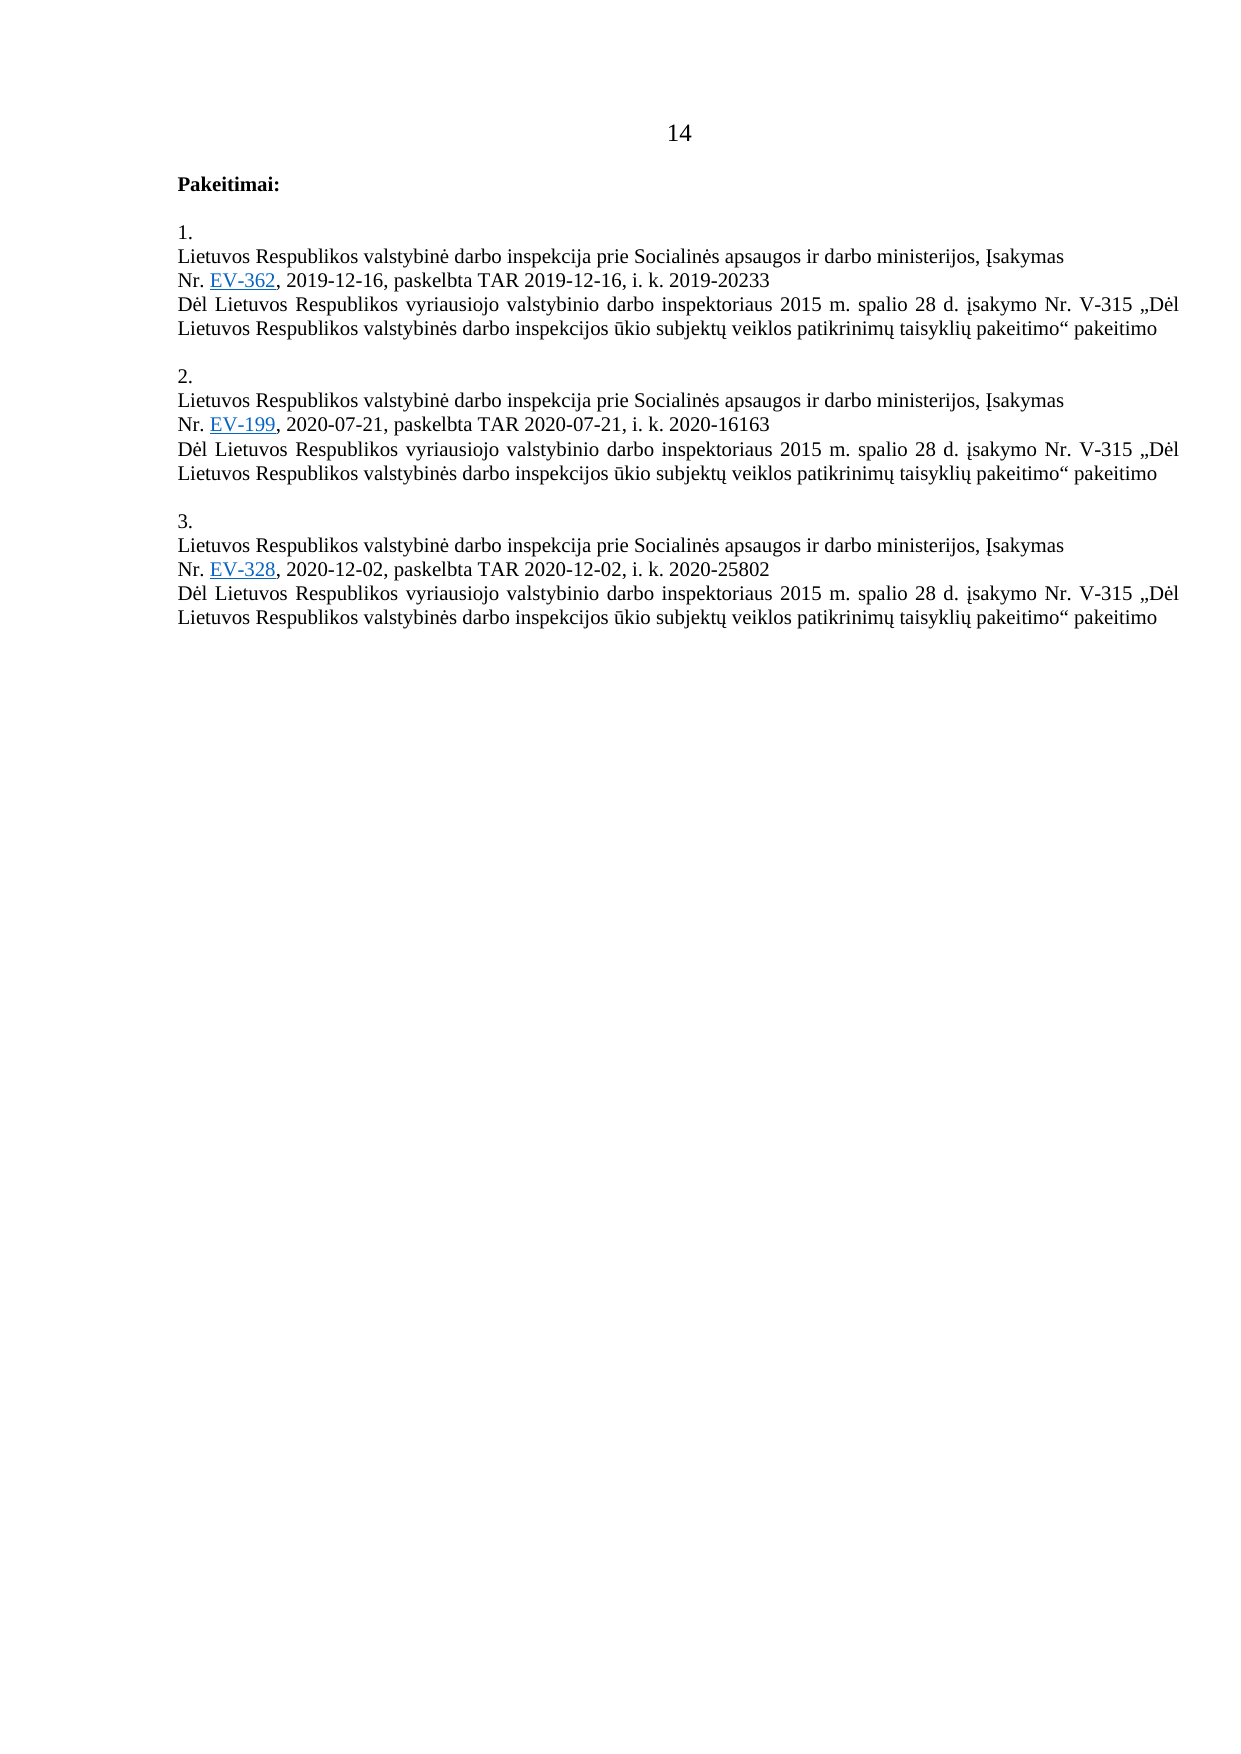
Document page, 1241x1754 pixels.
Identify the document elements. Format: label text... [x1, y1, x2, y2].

text 3. [177, 509, 1181, 533]
text Dėl Lietuvos Respublikos vyriausiojo valstybinio darbo inspektoriaus 2015 m. spalio 28 d. įsakymo Nr. V-315 „Dėl Lietuvos Respublikos valstybinės darbo inspekcijos ūkio subjektų veiklos patikrinimų taisyklių pakeitimo“ pakeitimo [177, 292, 1181, 340]
text Nr. EV-328, 2020-12-02, paskelbta TAR 2020-12-02, i. k. 2020-25802 [177, 557, 1181, 581]
text 1. [177, 220, 1181, 244]
text Nr. EV-199, 2020-07-21, paskelbta TAR 2020-07-21, i. k. 2020-16163 [177, 412, 1181, 436]
text Lietuvos Respublikos valstybinė darbo inspekcija prie Socialinės apsaugos ir darbo ministerijos, Įsakymas [177, 533, 1181, 557]
text Lietuvos Respublikos valstybinė darbo inspekcija prie Socialinės apsaugos ir darbo ministerijos, Įsakymas [177, 244, 1181, 268]
text Lietuvos Respublikos valstybinė darbo inspekcija prie Socialinės apsaugos ir darbo ministerijos, Įsakymas [177, 388, 1181, 412]
text Pakeitimai: [177, 172, 1181, 196]
text Dėl Lietuvos Respublikos vyriausiojo valstybinio darbo inspektoriaus 2015 m. spalio 28 d. įsakymo Nr. V-315 „Dėl Lietuvos Respublikos valstybinės darbo inspekcijos ūkio subjektų veiklos patikrinimų taisyklių pakeitimo“ pakeitimo [177, 436, 1181, 484]
text Dėl Lietuvos Respublikos vyriausiojo valstybinio darbo inspektoriaus 2015 m. spalio 28 d. įsakymo Nr. V-315 „Dėl Lietuvos Respublikos valstybinės darbo inspekcijos ūkio subjektų veiklos patikrinimų taisyklių pakeitimo“ pakeitimo [177, 581, 1181, 629]
text Nr. EV-362, 2019-12-16, paskelbta TAR 2019-12-16, i. k. 2019-20233 [177, 268, 1181, 292]
text 2. [177, 364, 1181, 388]
